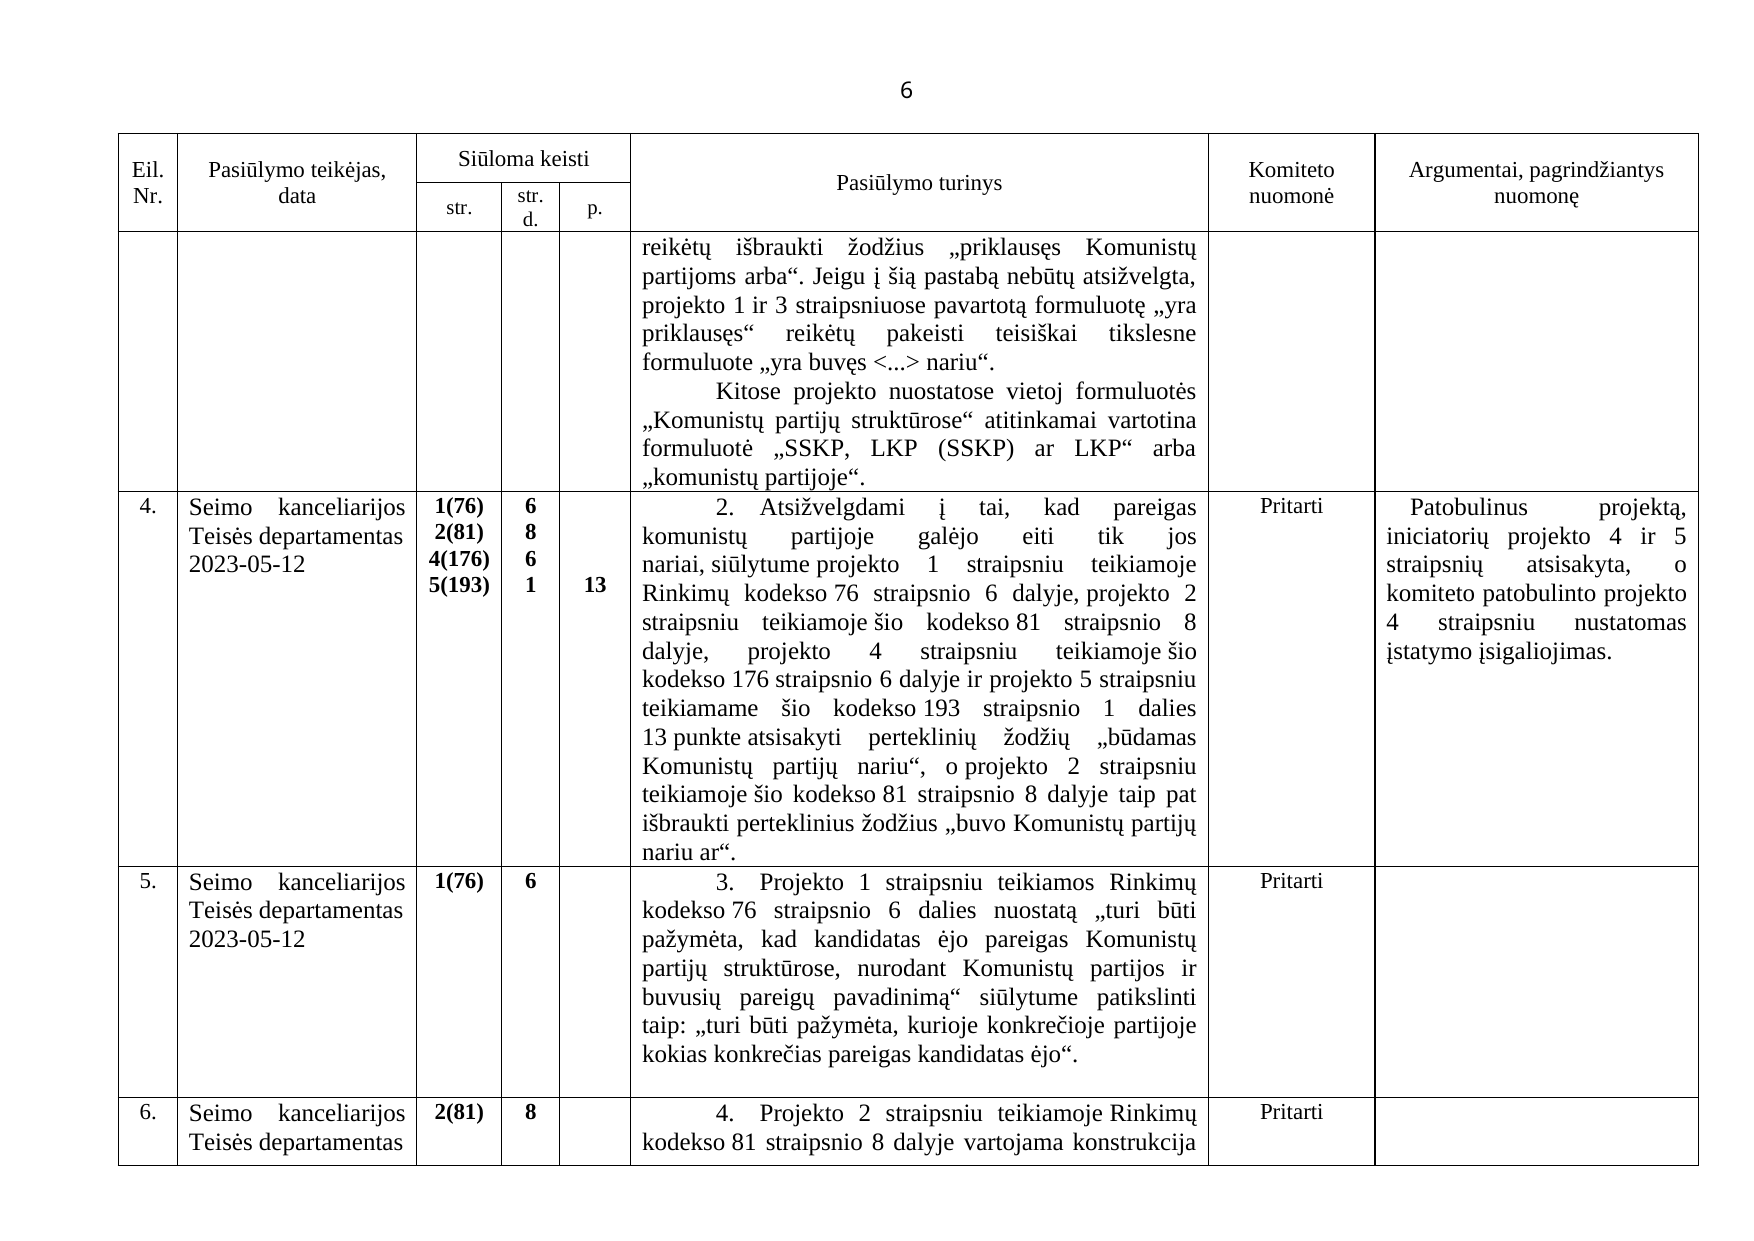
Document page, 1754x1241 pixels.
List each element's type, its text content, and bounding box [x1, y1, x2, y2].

table_cell 4. [119, 492, 177, 866]
table_cell 2. Atsižvelgdami į tai, kad pareigas komunistų partijoje galėjo eiti tik jos nariai, siūlytume projekto 1 straipsniu teikiamoje Rinkimų kodekso 76 straipsnio 6 dalyje, projekto 2 straipsniu teikiamoje šio kodekso 81 straipsnio 8 dalyje, projekto 4 straipsniu teikiamoje šio kodekso 176 straipsnio 6 dalyje ir projekto 5 straipsniu teikiamame šio kodekso 193 straipsnio 1 dalies 13 punkte atsisakyti perteklinių žodžių „būdamas Komunistų partijų nariu“, o projekto 2 straipsniu teikiamoje šio kodekso 81 straipsnio 8 dalyje taip pat išbraukti perteklinius žodžius „buvo Komunistų partijų nariu ar“. [631, 492, 1208, 866]
table_cell 1(76) 2(81) 4(176) 5(193) [417, 492, 501, 866]
table_cell Patobulinus projektą, iniciatorių projekto 4 ir 5 straipsnių atsisakyta, o komiteto patobulinto projekto 4 straipsniu nustatomas įstatymo įsigaliojimas. [1376, 492, 1698, 866]
table_cell 8 [502, 1098, 559, 1165]
table_cell [502, 232, 559, 491]
table_cell reikėtų išbraukti žodžius „priklausęs Komunistų partijoms arba“. Jeigu į šią pastabą nebūtų atsižvelgta, projekto 1 ir 3 straipsniuose pavartotą formuluotę „yra priklausęs“ reikėtų pakeisti teisiškai tikslesne formuluote „yra buvęs <...> nariu“. Kitose projekto nuostatose vietoj formuluotės „Komunistų partijų struktūrose“ atitinkamai vartotina formuluotė „SSKP, LKP (SSKP) ar LKP“ arba „komunistų partijoje“. [631, 232, 1208, 491]
table_header Argumentai, pagrindžiantys nuomonę [1376, 134, 1698, 231]
table_cell [1376, 232, 1698, 491]
table_cell 6 8 6 1 [502, 492, 559, 866]
table_cell Seimo kanceliarijos Teisės departamentas 2023-05-12 [178, 867, 416, 1097]
table_cell [178, 232, 416, 491]
table_cell [1209, 232, 1374, 491]
table_header Eil. Nr. [119, 134, 177, 231]
table_cell str. [417, 183, 501, 231]
table_cell [119, 232, 177, 491]
table_cell [417, 232, 501, 491]
table_cell 1(76) [417, 867, 501, 1097]
table_cell Pritarti [1209, 492, 1374, 866]
table_cell str. d. [502, 183, 559, 231]
table_cell [560, 867, 630, 1097]
table_cell [560, 1098, 630, 1165]
table_cell Seimo kanceliarijos Teisės departamentas 2023-05-12 [178, 492, 416, 866]
table_header Siūloma keisti [417, 134, 630, 182]
table_cell p. [560, 183, 630, 231]
table_cell 4. Projekto 2 straipsniu teikiamoje Rinkimų kodekso 81 straipsnio 8 dalyje vartojama konstrukcija [631, 1098, 1208, 1165]
table_cell 2(81) [417, 1098, 501, 1165]
table_cell Seimo kanceliarijos Teisės departamentas [178, 1098, 416, 1165]
table_header Pasiūlymo turinys [631, 134, 1208, 231]
table_cell Pritarti [1209, 1098, 1374, 1165]
table_cell 6. [119, 1098, 177, 1165]
table_cell 5. [119, 867, 177, 1097]
table_header Pasiūlymo teikėjas, data [178, 134, 416, 231]
table_cell Pritarti [1209, 867, 1374, 1097]
table_cell [1376, 867, 1698, 1097]
table_cell 13 [560, 492, 630, 866]
table_cell 3. Projekto 1 straipsniu teikiamos Rinkimų kodekso 76 straipsnio 6 dalies nuostatą „turi būti pažymėta, kad kandidatas ėjo pareigas Komunistų partijų struktūrose, nurodant Komunistų partijos ir buvusių pareigų pavadinimą“ siūlytume patikslinti taip: „turi būti pažymėta, kurioje konkrečioje partijoje kokias konkrečias pareigas kandidatas ėjo“. [631, 867, 1208, 1097]
table_header Komiteto nuomonė [1209, 134, 1374, 231]
table_cell 6 [502, 867, 559, 1097]
table_cell [560, 232, 630, 491]
table_cell [1376, 1098, 1698, 1165]
